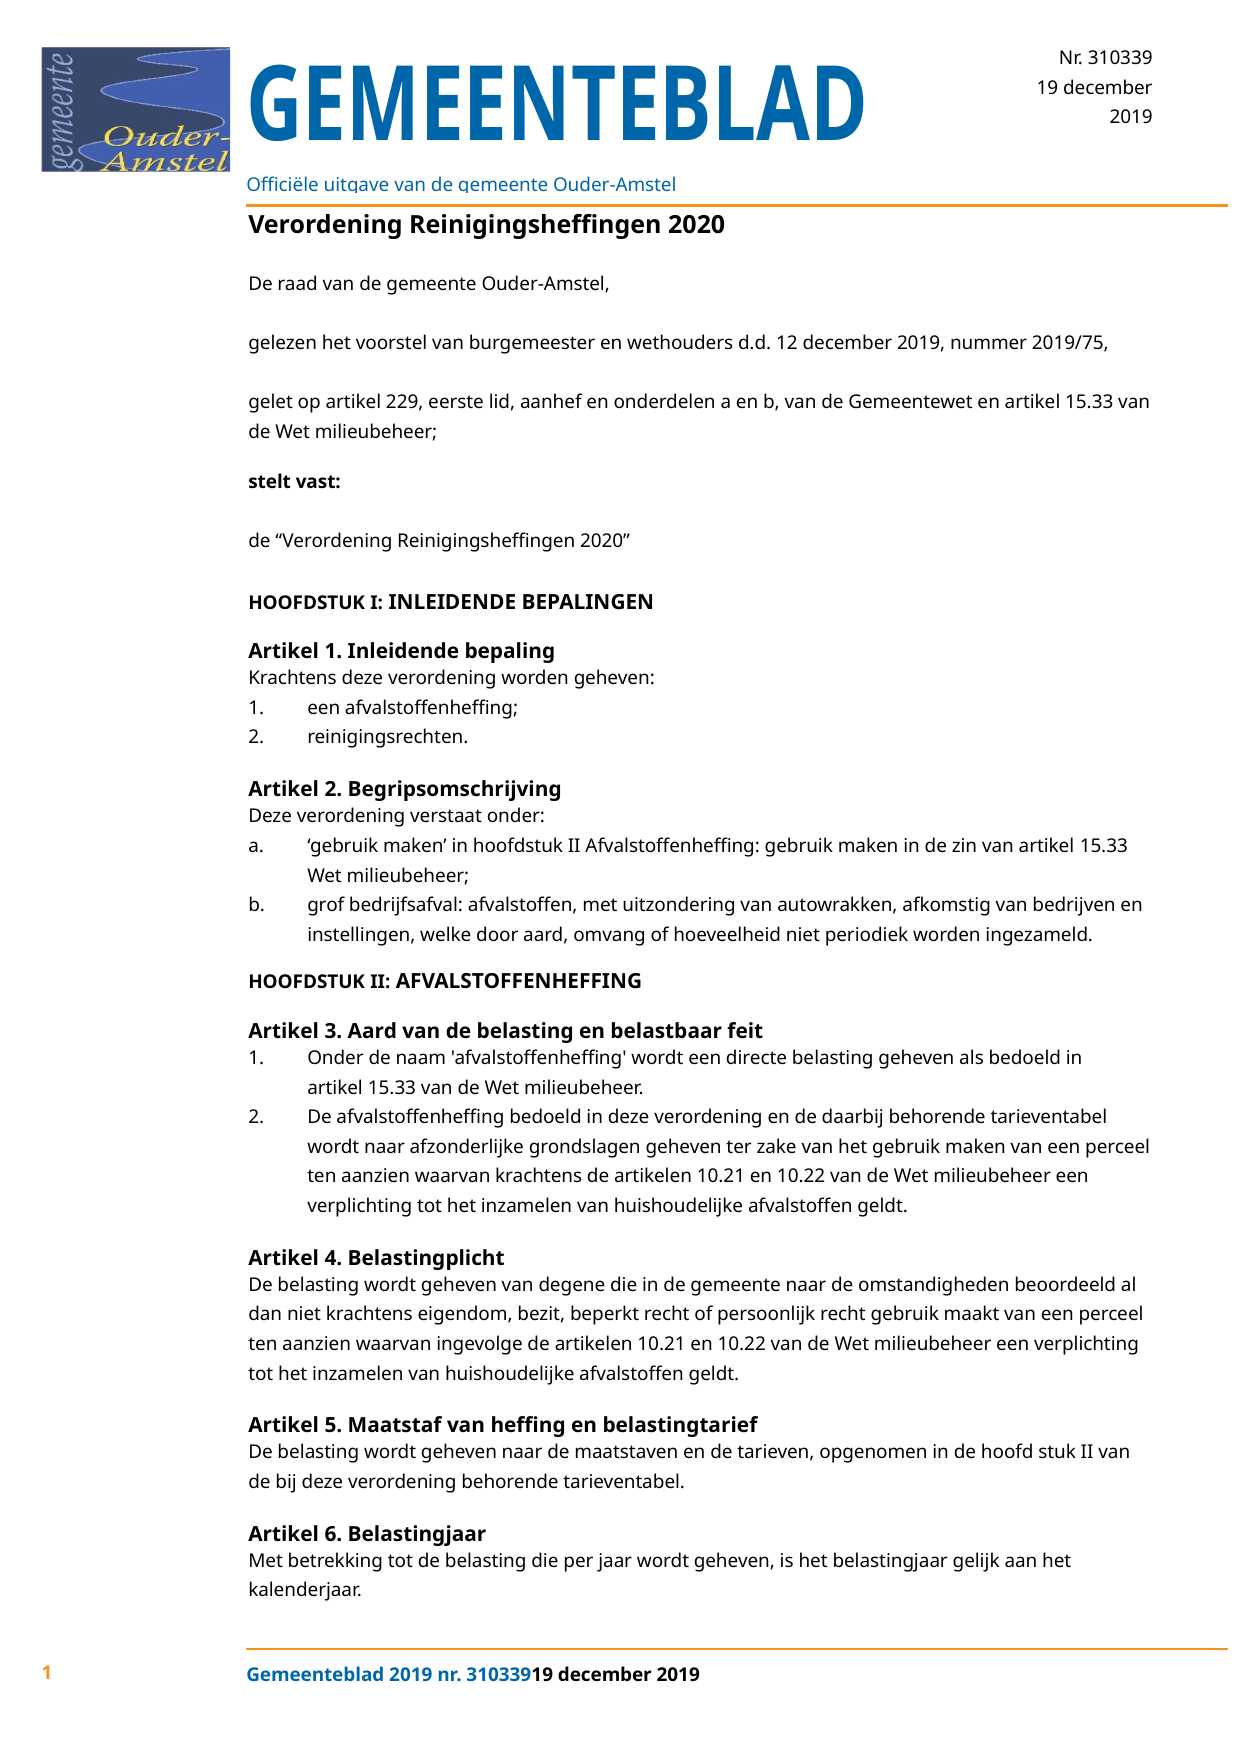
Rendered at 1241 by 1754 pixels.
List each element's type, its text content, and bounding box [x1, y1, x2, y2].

text Artikel 4. Belastingplicht [248, 1243, 1152, 1271]
list grof bedrijfsafval: afvalstoffen, met uitzondering van autowrakken, afkomstig van bedrijven en instellingen, welke door aard, omvang of hoeveelheid niet periodiek worden ingezameld. [248, 891, 1152, 947]
text De belasting wordt geheven naar de maatstaven en de tarieven, opgenomen in de hoofd stuk II van de bij deze verordening behorende tarieventabel. [248, 1439, 1152, 1494]
text HOOFDSTUK II: AFVALSTOFFENHEFFING [248, 967, 1152, 995]
text de “Verordening Reinigingsheffingen 2020” [248, 528, 1152, 553]
text Artikel 5. Maatstaf van heffing en belastingtarief [248, 1410, 1152, 1439]
list een afvalstoffenheffing; [248, 694, 1152, 720]
text gelet op artikel 229, eerste lid, aanhef en onderdelen a en b, van de Gemeentewet en artikel 15.33 van de Wet milieubeheer; [248, 389, 1152, 444]
list De afvalstoffenheffing bedoeld in deze verordening en de daarbij behorende tarieventabel wordt naar afzonderlijke grondslagen geheven ter zake van het gebruik maken van een perceel ten aanzien waarvan krachtens de artikelen 10.21 en 10.22 van de Wet milieubeheer een verplichting tot het inzamelen van huishoudelijke afvalstoffen geldt. [248, 1103, 1152, 1218]
text Artikel 6. Belastingjaar [248, 1519, 1152, 1547]
text Met betrekking tot de belasting die per jaar wordt geheven, is het belastingjaar gelijk aan het kalenderjaar. [248, 1547, 1152, 1602]
text gelezen het voorstel van burgemeester en wethouders d.d. 12 december 2019, nummer 2019/75, [248, 329, 1152, 355]
list Onder de naam 'afvalstoffenheffing' wordt een directe belasting geheven als bedoeld in artikel 15.33 van de Wet milieubeheer. [248, 1044, 1152, 1099]
text HOOFDSTUK I: INLEIDENDE BEPALINGEN [248, 587, 1152, 615]
text Deze verordening verstaat onder: [248, 803, 1152, 828]
text Krachtens deze verordening worden geheven: [248, 664, 1152, 690]
text stelt vast: [248, 468, 1152, 494]
text Artikel 2. Begripsomschrijving [248, 774, 1152, 803]
text Artikel 1. Inleidende bepaling [248, 636, 1152, 664]
text De raad van de gemeente Ouder-Amstel, [248, 270, 1152, 296]
text De belasting wordt geheven van degene die in de gemeente naar de omstandigheden beoordeeld al dan niet krachtens eigendom, bezit, beperkt recht of persoonlijk recht gebruik maakt van een perceel ten aanzien waarvan ingevolge de artikelen 10.21 en 10.22 van de Wet milieubeheer een verplichting tot het inzamelen van huishoudelijke afvalstoffen geldt. [248, 1271, 1152, 1386]
text Artikel 3. Aard van de belasting en belastbaar feit [248, 1016, 1152, 1044]
text Verordening Reinigingsheffingen 2020 [248, 207, 1152, 241]
picture [41, 47, 231, 172]
list reinigingsrechten. [248, 724, 1152, 749]
list ‘gebruik maken’ in hoofdstuk II Afvalstoffenheffing: gebruik maken in de zin van artikel 15.33 Wet milieubeheer; [248, 832, 1152, 887]
